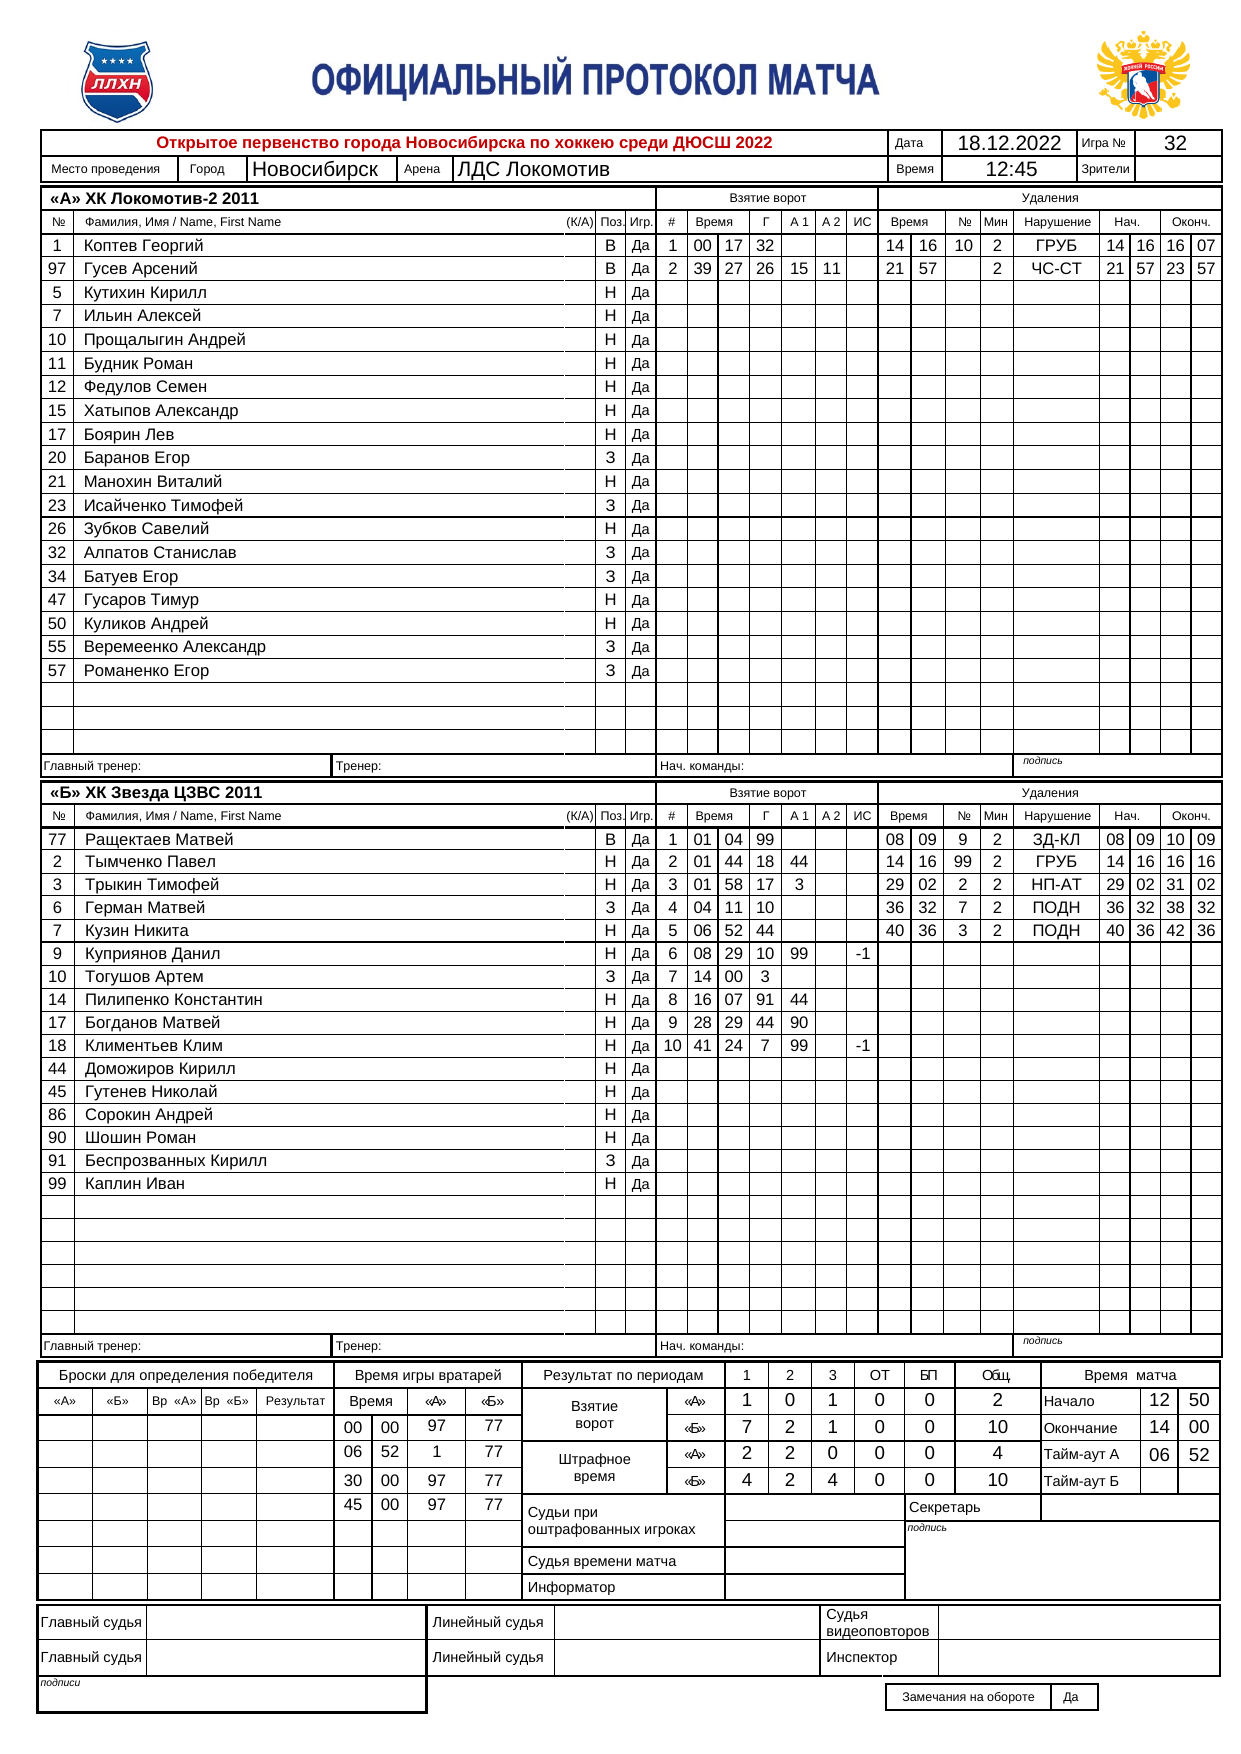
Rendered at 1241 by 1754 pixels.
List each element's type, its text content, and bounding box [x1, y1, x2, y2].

table_cell [1014, 612, 1099, 634]
table_header Дата [889, 131, 941, 155]
table_cell Герман Матвей [75, 896, 564, 918]
table_cell [1192, 1311, 1221, 1333]
table_cell [847, 1242, 877, 1264]
table_cell Время [688, 211, 749, 233]
table_cell 12 [42, 376, 73, 398]
table_cell 01 [688, 850, 717, 872]
table_cell 2 [981, 829, 1013, 849]
table_cell [688, 707, 717, 729]
table_cell [565, 707, 595, 729]
table_cell 52 [1179, 1441, 1219, 1467]
table_cell [847, 328, 877, 351]
table_cell [75, 1196, 564, 1218]
table_cell [688, 636, 717, 658]
table_cell [1161, 328, 1190, 351]
table_cell А 1 [782, 211, 815, 233]
table_cell [408, 1521, 465, 1546]
table_cell [847, 966, 877, 987]
table_cell [257, 1494, 333, 1520]
table_cell [944, 1173, 980, 1195]
table_cell [782, 328, 815, 351]
table_cell [555, 1606, 819, 1639]
table_cell 8 [657, 989, 687, 1011]
table_cell 40 [879, 920, 910, 941]
table_cell [1014, 399, 1099, 422]
table_cell [626, 730, 655, 753]
table_cell [1100, 1219, 1129, 1241]
table_cell 06 [1141, 1441, 1177, 1467]
table_cell [657, 588, 687, 611]
table_cell 32 [42, 541, 73, 564]
table_cell [782, 446, 815, 469]
table_cell [93, 1416, 147, 1440]
table_cell [816, 494, 846, 516]
table_cell [981, 565, 1013, 587]
table_cell Да [626, 829, 655, 849]
table_cell [93, 1547, 147, 1573]
table_cell 5 [657, 920, 687, 941]
table_cell [688, 1311, 717, 1333]
table_cell 52 [719, 920, 749, 941]
table_cell [719, 636, 749, 658]
table_cell [847, 352, 877, 374]
table_cell [944, 1035, 980, 1057]
table_cell [816, 874, 846, 895]
table_header «А» ХК Локомотив-2 2011 [42, 188, 655, 209]
table_cell [93, 1494, 147, 1520]
table_cell [1161, 1196, 1190, 1218]
table_cell [1014, 707, 1099, 729]
table_cell 0 [855, 1415, 904, 1440]
table_cell [879, 730, 910, 753]
table_cell [565, 541, 595, 564]
table_cell [847, 565, 877, 587]
table_cell [879, 1242, 910, 1264]
table_cell [782, 829, 815, 849]
table_cell 4 [812, 1468, 854, 1493]
table_cell [39, 1547, 92, 1573]
table_cell [879, 989, 910, 1011]
table_cell [688, 683, 717, 706]
table_cell [1100, 989, 1129, 1011]
table_cell Прощалыгин Андрей [74, 328, 564, 351]
table_cell 00 [373, 1468, 407, 1493]
table_cell [75, 1219, 564, 1241]
table_cell [879, 565, 910, 587]
table_cell [1100, 683, 1129, 706]
table_cell [1161, 707, 1190, 729]
table_cell [1192, 352, 1221, 374]
table_cell [42, 1265, 74, 1287]
table_cell [657, 446, 687, 469]
table_cell [1192, 1265, 1221, 1287]
table_cell [816, 683, 846, 706]
table_cell [879, 541, 910, 564]
table_cell Игр. [626, 805, 655, 826]
table_cell [879, 1265, 910, 1287]
table_cell [879, 423, 910, 445]
table_cell ПОДН [1014, 920, 1099, 941]
table_cell подписи [39, 1677, 425, 1711]
table_cell [912, 305, 945, 327]
table_cell [816, 1035, 846, 1057]
table_cell [847, 1150, 877, 1172]
table_cell Н [596, 399, 625, 422]
table_cell [1136, 157, 1221, 181]
table_cell [657, 328, 687, 351]
table_cell [1014, 1081, 1099, 1103]
table_cell 2 [981, 896, 1013, 918]
table_cell [657, 636, 687, 658]
table_cell [879, 1104, 910, 1126]
table_cell Боярин Лев [74, 423, 564, 445]
table_cell [466, 1547, 521, 1573]
table_cell [1131, 966, 1160, 987]
table_cell [750, 683, 781, 706]
table_cell [93, 1521, 147, 1546]
table_cell 2 [981, 874, 1013, 895]
table_cell Время [335, 1389, 407, 1413]
table_cell Веремеенко Александр [74, 636, 564, 658]
table_cell Главный тренер: [42, 755, 330, 776]
table_cell [912, 989, 943, 1011]
table_cell [688, 352, 717, 374]
table_cell [750, 352, 781, 374]
table_cell [1100, 1035, 1129, 1057]
table_cell [782, 636, 815, 658]
picture [5, 28, 1197, 129]
table_cell [782, 1058, 815, 1079]
table_cell Да [626, 446, 655, 469]
table_cell 1 [42, 235, 73, 256]
table_cell [1131, 683, 1160, 706]
table_cell [657, 376, 687, 398]
table_cell [816, 730, 846, 753]
table_cell № [42, 805, 74, 826]
table_cell 2 [981, 257, 1013, 280]
table_cell [1014, 541, 1099, 564]
table_cell [719, 612, 749, 634]
table_cell [719, 707, 749, 729]
table_cell [596, 1219, 625, 1241]
table_cell 23 [1161, 257, 1190, 280]
table_cell 97 [408, 1416, 465, 1440]
table_cell [688, 1265, 717, 1287]
table_cell [75, 1288, 564, 1310]
table_cell 90 [782, 1012, 815, 1033]
table_cell [257, 1574, 333, 1599]
table_cell Мин [981, 805, 1013, 826]
table_cell [939, 1640, 1219, 1675]
table_cell Да [626, 423, 655, 445]
table_cell Тымченко Павел [75, 850, 564, 872]
table_cell [816, 446, 846, 469]
table_cell [946, 565, 980, 587]
table_cell [1100, 1173, 1129, 1195]
table_cell [1014, 305, 1099, 327]
table_cell [1161, 730, 1190, 753]
table_cell [565, 730, 595, 753]
table_cell [981, 707, 1013, 729]
table_cell [1014, 470, 1099, 493]
table_cell [912, 683, 945, 706]
table_cell [93, 1468, 147, 1493]
table_cell [596, 1196, 625, 1218]
table_cell Да [626, 1173, 655, 1195]
table_cell [912, 966, 943, 987]
table_cell [1161, 966, 1190, 987]
table_cell 07 [719, 989, 749, 1011]
table_cell [946, 328, 980, 351]
table_cell Федулов Семен [74, 376, 564, 398]
table_cell [944, 1058, 980, 1079]
table_cell [719, 328, 749, 351]
table_cell 29 [879, 874, 910, 895]
table_cell 2 [956, 1389, 1040, 1413]
table_cell 26 [42, 518, 73, 540]
table_cell [944, 1311, 980, 1333]
table_cell [1100, 1012, 1129, 1033]
table_header Время игры вратарей [335, 1363, 521, 1387]
table_cell [879, 966, 910, 987]
table_cell [782, 1127, 815, 1149]
table_cell [946, 683, 980, 706]
table_cell Да [626, 920, 655, 941]
table_cell [719, 1242, 749, 1264]
table_cell [1161, 989, 1190, 1011]
table_cell [565, 328, 595, 351]
table_cell Да [626, 470, 655, 493]
table_cell Куликов Андрей [74, 612, 564, 634]
table_cell 00 [719, 966, 749, 987]
table_cell [688, 470, 717, 493]
table_cell [847, 1173, 877, 1195]
table_cell [565, 1173, 595, 1195]
table_cell [1131, 305, 1160, 327]
table_cell Место проведения [42, 157, 177, 181]
table_cell [782, 565, 815, 587]
table_cell [719, 683, 749, 706]
table_cell Секретарь [906, 1495, 1040, 1520]
table_cell [981, 423, 1013, 445]
table_cell [657, 683, 687, 706]
table_cell [1100, 1265, 1129, 1287]
table_cell [1192, 659, 1221, 682]
table_cell 00 [688, 235, 717, 256]
table_cell [912, 470, 945, 493]
table_cell [879, 1288, 910, 1310]
table_cell 39 [688, 257, 717, 280]
table_cell [750, 612, 781, 634]
table_cell Главный судья [39, 1606, 146, 1639]
table_cell 2 [726, 1442, 768, 1467]
table_cell [750, 1311, 781, 1333]
table_cell [782, 1265, 815, 1287]
table_cell З [596, 659, 625, 682]
table_cell Н [596, 588, 625, 611]
table_cell [816, 1242, 846, 1264]
table_cell [626, 1196, 655, 1218]
table_cell [565, 1196, 595, 1218]
table_cell Поз. [596, 805, 625, 826]
table_cell [816, 1081, 846, 1103]
table_cell [1100, 376, 1129, 398]
table_cell [1131, 588, 1160, 611]
table_cell [565, 989, 595, 1011]
table_cell [782, 683, 815, 706]
table_cell [912, 707, 945, 729]
table_cell [1014, 446, 1099, 469]
table_cell [1192, 1242, 1221, 1264]
table_cell [946, 636, 980, 658]
table_cell 90 [42, 1127, 74, 1149]
table_cell 99 [42, 1173, 74, 1195]
table_cell Да [626, 659, 655, 682]
table_cell [39, 1441, 92, 1467]
table_cell 1 [408, 1441, 465, 1467]
table_cell [912, 588, 945, 611]
table_cell «А» [408, 1389, 465, 1413]
table_cell [879, 352, 910, 374]
table_cell [565, 1242, 595, 1264]
table_cell 4 [657, 896, 687, 918]
table_cell Беспрозванных Кирилл [75, 1150, 564, 1172]
table_cell [1131, 518, 1160, 540]
table_cell [1100, 1081, 1129, 1103]
table_cell 26 [750, 257, 781, 280]
table_cell 99 [782, 1035, 815, 1057]
table_cell [1131, 1219, 1160, 1241]
table_cell [1192, 707, 1221, 729]
table_cell 15 [42, 399, 73, 422]
table_cell [565, 966, 595, 987]
table_cell Н [596, 352, 625, 374]
table_header Результат по периодам [523, 1363, 724, 1387]
table_cell 17 [42, 1012, 74, 1033]
table_cell [981, 1104, 1013, 1126]
table_cell [1192, 470, 1221, 493]
table_cell [912, 943, 943, 964]
table_cell [1014, 1058, 1099, 1079]
table_header Игра № [1078, 131, 1134, 155]
table_cell [688, 1081, 717, 1103]
table_cell [816, 1058, 846, 1079]
table_cell 14 [879, 235, 910, 256]
table_cell 1 [726, 1389, 768, 1413]
table_cell [1014, 1173, 1099, 1195]
table_cell Да [626, 1104, 655, 1126]
table_cell [1014, 1265, 1099, 1287]
table_cell [1014, 494, 1099, 516]
table_cell [944, 1104, 980, 1126]
table_cell 9 [42, 943, 74, 964]
table_cell 10 [1161, 829, 1190, 849]
table_cell Да [626, 1081, 655, 1103]
table_cell [1100, 659, 1129, 682]
table_cell [816, 896, 846, 918]
table_cell [1161, 1104, 1190, 1126]
table_cell [847, 446, 877, 469]
table_cell 7 [726, 1415, 768, 1440]
table_cell [466, 1574, 521, 1599]
table_cell [750, 588, 781, 611]
table_cell [750, 659, 781, 682]
table_cell [1100, 494, 1129, 516]
table_cell 52 [373, 1441, 407, 1467]
table_cell Игр. [626, 211, 655, 233]
table_cell 17 [42, 423, 73, 445]
table_cell [1014, 683, 1099, 706]
table_cell Да [626, 376, 655, 398]
table_cell [946, 305, 980, 327]
table_cell 2 [42, 850, 74, 872]
table_cell [1014, 1127, 1099, 1149]
table_cell [816, 943, 846, 964]
table_cell [879, 1311, 910, 1333]
table_cell 77 [42, 829, 74, 849]
table_cell 2 [657, 257, 687, 280]
table_cell Исайченко Тимофей [74, 494, 564, 516]
table_cell [408, 1574, 465, 1599]
table_cell [847, 1104, 877, 1126]
table_cell [879, 470, 910, 493]
table_cell Манохин Виталий [74, 470, 564, 493]
table_cell [657, 1173, 687, 1195]
table_cell [626, 1288, 655, 1310]
table_cell НП-АТ [1014, 874, 1099, 895]
table_cell 6 [42, 896, 74, 918]
table_cell [565, 1035, 595, 1057]
table_cell [565, 612, 595, 634]
table_cell Да [626, 328, 655, 351]
table_cell [1014, 730, 1099, 753]
table_cell 7 [750, 1035, 781, 1057]
table_cell [1161, 1173, 1190, 1195]
table_cell [1161, 281, 1190, 303]
table_cell [719, 423, 749, 445]
table_cell 32 [750, 235, 781, 256]
table_cell Время [879, 211, 945, 233]
table_cell [257, 1468, 333, 1493]
table_cell [1161, 1219, 1190, 1241]
table_cell Н [596, 850, 625, 872]
table_cell 0 [905, 1389, 954, 1413]
table_cell Шошин Роман [75, 1127, 564, 1149]
table_cell [626, 683, 655, 706]
table_cell [688, 1219, 717, 1241]
table_cell [1192, 943, 1221, 964]
table_cell [657, 281, 687, 303]
table_cell [1131, 328, 1160, 351]
table_cell [912, 636, 945, 658]
table_cell 06 [335, 1441, 371, 1467]
table_cell [946, 541, 980, 564]
table_cell [657, 1058, 687, 1079]
table_cell [912, 1150, 943, 1172]
table_cell Тренер: [333, 1335, 655, 1356]
table_header Броски для определения победителя [39, 1363, 333, 1387]
table_cell 44 [42, 1058, 74, 1079]
table_cell [912, 659, 945, 682]
table_cell 10 [657, 1035, 687, 1057]
table_cell 32 [912, 896, 943, 918]
table_cell [1131, 1242, 1160, 1264]
table_cell Тогушов Артем [75, 966, 564, 987]
table_cell [373, 1547, 407, 1573]
table_cell [912, 1242, 943, 1264]
table_cell 00 [1179, 1415, 1219, 1440]
table_cell [1100, 470, 1129, 493]
table_cell 86 [42, 1104, 74, 1126]
table_cell [1131, 281, 1160, 303]
table_cell [565, 235, 595, 256]
table_cell [1014, 1035, 1099, 1057]
table_cell 36 [879, 896, 910, 918]
table_cell Да [626, 257, 655, 280]
table_cell [981, 1219, 1013, 1241]
table_cell [657, 612, 687, 634]
table_cell 58 [719, 874, 749, 895]
table_cell Да [626, 235, 655, 256]
table_cell [1131, 1058, 1160, 1079]
table_cell [719, 376, 749, 398]
table_cell [202, 1416, 256, 1440]
table_cell [657, 707, 687, 729]
table_cell [688, 399, 717, 422]
table_cell 1 [812, 1389, 854, 1413]
table_header 18.12.2022 [943, 131, 1076, 155]
table_cell [1192, 305, 1221, 327]
table_cell Время [688, 805, 749, 826]
table_cell 9 [944, 829, 980, 849]
table_cell Нач. команды: [657, 755, 1012, 776]
table_cell Да [626, 636, 655, 658]
table_cell [816, 281, 846, 303]
table_cell [1100, 588, 1129, 611]
table_cell [657, 541, 687, 564]
table_cell [719, 1219, 749, 1241]
table_cell [750, 470, 781, 493]
table_header 1 [726, 1363, 768, 1387]
table_cell [719, 446, 749, 469]
table_cell Гутенев Николай [75, 1081, 564, 1103]
table_cell [565, 829, 595, 849]
table_cell Линейный судья [428, 1640, 554, 1675]
table_cell [688, 376, 717, 398]
table_cell А 1 [782, 805, 815, 826]
table_cell [782, 730, 815, 753]
table_cell [148, 1441, 201, 1467]
table_cell [912, 376, 945, 398]
table_cell [944, 943, 980, 964]
table_cell Пилипенко Константин [75, 989, 564, 1011]
table_cell [944, 1150, 980, 1172]
table_cell [657, 1104, 687, 1126]
table_cell [1014, 518, 1099, 540]
table_cell 21 [1100, 257, 1129, 280]
table_cell [565, 399, 595, 422]
table_cell 3 [750, 966, 781, 987]
table_cell 9 [657, 1012, 687, 1033]
table_cell ГРУБ [1014, 235, 1099, 256]
table_cell [1161, 565, 1190, 587]
table_cell [1100, 281, 1129, 303]
table_cell [981, 1150, 1013, 1172]
table_cell [565, 352, 595, 374]
table_cell [816, 1104, 846, 1126]
table_cell 0 [905, 1468, 954, 1493]
table_cell Арена [398, 157, 452, 181]
table_cell 36 [1131, 920, 1160, 941]
table_cell Сорокин Андрей [75, 1104, 564, 1126]
table_cell [202, 1547, 256, 1573]
table_cell [1131, 565, 1160, 587]
table_cell Тренер: [333, 755, 655, 776]
table_cell [879, 518, 910, 540]
table_cell [148, 1547, 201, 1573]
table_cell 57 [1192, 257, 1221, 280]
table_cell Нач. команды: [657, 1335, 1012, 1356]
table_cell Нач. [1100, 211, 1160, 233]
table_cell № [42, 211, 73, 233]
table_cell № [944, 805, 980, 826]
table_cell 30 [335, 1468, 371, 1493]
table_cell 2 [769, 1468, 811, 1493]
table_cell [1014, 1196, 1099, 1218]
table_cell [335, 1521, 371, 1546]
table_cell [1161, 1265, 1190, 1287]
table_cell Н [596, 1173, 625, 1195]
table_cell [657, 518, 687, 540]
table_cell [816, 541, 846, 564]
table_cell # [657, 805, 687, 826]
table_cell 10 [956, 1468, 1040, 1493]
table_cell № [946, 211, 980, 233]
table_cell [750, 1081, 781, 1103]
table_cell Гусаров Тимур [74, 588, 564, 611]
table_cell [148, 1416, 201, 1440]
table_cell [912, 612, 945, 634]
table_cell 08 [879, 829, 910, 849]
table_cell [782, 1104, 815, 1126]
table_cell 24 [719, 1035, 749, 1057]
table_cell [565, 281, 595, 303]
table_cell Да [626, 399, 655, 422]
table_cell 10 [42, 966, 74, 987]
table_cell [565, 636, 595, 658]
table_cell Нач. [1100, 805, 1160, 826]
table_cell [1161, 1012, 1190, 1033]
table_cell 14 [1141, 1415, 1177, 1440]
table_cell Н [596, 874, 625, 895]
table_cell Н [596, 518, 625, 540]
table_cell Н [596, 1104, 625, 1126]
table_cell [1014, 1104, 1099, 1126]
table_cell Судья видеоповторов [821, 1606, 938, 1639]
table_cell 00 [335, 1416, 371, 1440]
table_cell [879, 1127, 910, 1149]
table_cell 11 [42, 352, 73, 374]
table_cell [93, 1441, 147, 1467]
table_cell Н [596, 281, 625, 303]
table_cell подпись [1014, 1335, 1221, 1356]
table_cell [1131, 1081, 1160, 1103]
table_cell [1100, 1127, 1129, 1149]
table_cell [1161, 1081, 1190, 1103]
table_cell З [596, 896, 625, 918]
table_cell [1131, 1311, 1160, 1333]
table_cell [847, 470, 877, 493]
table_cell [782, 1173, 815, 1195]
table_cell [565, 470, 595, 493]
table_cell 77 [466, 1468, 521, 1493]
table_cell [555, 1640, 819, 1675]
table_cell [847, 612, 877, 634]
table_cell [719, 565, 749, 587]
table_cell [847, 730, 877, 753]
table_cell [565, 896, 595, 918]
table_cell [847, 636, 877, 658]
table_cell [847, 518, 877, 540]
table_cell [719, 1311, 749, 1333]
table_cell Н [596, 1035, 625, 1057]
table_header БП [905, 1363, 954, 1387]
table_cell [657, 399, 687, 422]
table_cell [912, 1265, 943, 1287]
table_cell [912, 494, 945, 516]
table_cell 0 [855, 1442, 904, 1467]
table_cell [912, 1058, 943, 1079]
table_cell [782, 305, 815, 327]
table_cell 14 [1100, 235, 1129, 256]
table_cell [565, 874, 595, 895]
table_header Удаления [879, 783, 1221, 803]
table_cell Хатыпов Александр [74, 399, 564, 422]
table_cell [847, 494, 877, 516]
table_cell [1100, 1311, 1129, 1333]
table_cell [1192, 518, 1221, 540]
table_cell [816, 376, 846, 398]
table_cell [565, 565, 595, 587]
table_cell [782, 494, 815, 516]
table_cell [719, 352, 749, 374]
table_cell [1131, 659, 1160, 682]
table_cell [719, 659, 749, 682]
table_cell [879, 683, 910, 706]
table_cell [981, 352, 1013, 374]
table_cell [750, 281, 781, 303]
table_cell [1131, 470, 1160, 493]
table_cell [946, 707, 980, 729]
table_cell [912, 1127, 943, 1149]
table_cell [1161, 1288, 1190, 1310]
table_cell [1014, 376, 1099, 398]
table_cell Кутихин Кирилл [74, 281, 564, 303]
table_cell [1014, 328, 1099, 351]
table_cell 44 [750, 920, 781, 941]
table_cell 20 [42, 446, 73, 469]
table_cell Главный судья [39, 1640, 146, 1675]
table_cell [847, 1288, 877, 1310]
table_cell 50 [1179, 1389, 1219, 1413]
table_cell Да [626, 281, 655, 303]
table_cell [816, 423, 846, 445]
table_cell [1131, 446, 1160, 469]
table_cell Н [596, 943, 625, 964]
table_cell 4 [956, 1442, 1040, 1467]
table_cell [148, 1468, 201, 1493]
table_cell 91 [750, 989, 781, 1011]
table_cell [75, 1265, 564, 1287]
table_cell Время [879, 805, 943, 826]
table_cell [565, 1012, 595, 1033]
table_cell [565, 1150, 595, 1172]
table_cell [1161, 305, 1190, 327]
table_cell Н [596, 1127, 625, 1149]
table_cell [782, 281, 815, 303]
table_cell [946, 612, 980, 634]
table_cell ИС [847, 211, 877, 233]
table_cell [719, 518, 749, 540]
table_cell [1100, 1104, 1129, 1126]
table_cell [847, 376, 877, 398]
table_cell 28 [688, 1012, 717, 1033]
table_cell [565, 1265, 595, 1287]
table_cell [1014, 588, 1099, 611]
table_cell [879, 943, 910, 964]
table_cell 12:45 [943, 157, 1076, 181]
table_header Открытое первенство города Новосибирска по хоккею среди ДЮСШ 2022 [42, 131, 887, 155]
table_cell [879, 494, 910, 516]
table_cell [719, 1081, 749, 1103]
table_cell 10 [42, 328, 73, 351]
table_cell 02 [912, 874, 943, 895]
table_cell [816, 612, 846, 634]
table_cell [816, 659, 846, 682]
table_cell Да [626, 989, 655, 1011]
table_cell 16 [912, 235, 945, 256]
table_cell Линейный судья [428, 1606, 554, 1639]
table_cell Баранов Егор [74, 446, 564, 469]
table_cell [879, 399, 910, 422]
table_cell [1100, 943, 1129, 964]
table_cell [1014, 1219, 1099, 1241]
table_cell [719, 588, 749, 611]
table_cell 15 [782, 257, 815, 280]
table_cell Н [596, 1081, 625, 1103]
table_cell [1161, 494, 1190, 516]
table_cell [847, 1081, 877, 1103]
table_cell [657, 730, 687, 753]
table_cell 2 [944, 874, 980, 895]
table_cell 55 [42, 636, 73, 658]
table_cell [912, 1288, 943, 1310]
table_cell [981, 281, 1013, 303]
table_cell [1192, 636, 1221, 658]
table_cell 0 [905, 1442, 954, 1467]
table_cell 14 [1100, 850, 1129, 872]
table_cell [1131, 636, 1160, 658]
table_cell [847, 588, 877, 611]
table_cell [946, 376, 980, 398]
table_cell [782, 352, 815, 374]
table_cell [688, 305, 717, 327]
table_cell [565, 1219, 595, 1241]
table_cell 2 [981, 920, 1013, 941]
table_cell [816, 920, 846, 941]
table_cell [657, 659, 687, 682]
table_cell [1014, 966, 1099, 987]
table_cell [719, 494, 749, 516]
table_cell 2 [657, 850, 687, 872]
table_cell [688, 612, 717, 634]
table_cell [428, 1677, 882, 1711]
table_cell [1100, 636, 1129, 658]
table_cell [202, 1574, 256, 1599]
table_cell [719, 399, 749, 422]
table_cell 31 [1161, 874, 1190, 895]
table_header Время матча [1042, 1363, 1219, 1387]
table_cell [981, 1012, 1013, 1033]
table_cell Информатор [523, 1575, 724, 1599]
table_cell [1161, 1150, 1190, 1172]
table_cell ЛДС Локомотив [454, 157, 887, 181]
table_cell [657, 494, 687, 516]
table_cell Нарушение [1014, 211, 1099, 233]
table_cell [912, 1196, 943, 1218]
table_cell [1161, 518, 1190, 540]
table_cell [565, 943, 595, 964]
table_cell [39, 1574, 92, 1599]
table_cell 16 [1161, 235, 1190, 256]
table_cell [42, 1288, 74, 1310]
table_cell [750, 707, 781, 729]
table_cell [847, 896, 877, 918]
table_cell [782, 376, 815, 398]
table_cell Зрители [1078, 157, 1134, 181]
table_cell [879, 1035, 910, 1057]
table_cell [626, 1242, 655, 1264]
table_cell [1100, 1242, 1129, 1264]
table_cell Ращектаев Матвей [75, 829, 564, 849]
table_cell [816, 989, 846, 1011]
table_cell 57 [912, 257, 945, 280]
table_cell [912, 328, 945, 351]
table_cell 77 [466, 1416, 521, 1440]
table_cell [1100, 399, 1129, 422]
table_cell [1179, 1468, 1219, 1493]
table_cell [1131, 541, 1160, 564]
table_cell [981, 943, 1013, 964]
table_cell [879, 1058, 910, 1079]
table_cell [202, 1521, 256, 1546]
table_cell [944, 1265, 980, 1287]
table_cell [782, 1196, 815, 1218]
table_cell [981, 305, 1013, 327]
table_cell [1100, 352, 1129, 374]
table_cell [1192, 399, 1221, 422]
table_cell Начало [1042, 1389, 1140, 1413]
table_cell [1192, 1035, 1221, 1057]
table_cell [816, 565, 846, 587]
table_cell ЗД-КЛ [1014, 829, 1099, 849]
table_cell Н [596, 1058, 625, 1079]
table_cell [1131, 1288, 1160, 1310]
table_cell [1014, 352, 1099, 374]
table_cell Да [626, 850, 655, 872]
table_cell [847, 683, 877, 706]
table_cell (К/А) [565, 805, 595, 826]
table_cell З [596, 541, 625, 564]
table_cell 01 [688, 874, 717, 895]
table_cell [1131, 1173, 1160, 1195]
table_cell Штрафное время [523, 1442, 666, 1493]
table_cell [1161, 1311, 1190, 1333]
table_cell 16 [1161, 850, 1190, 872]
table_cell [1131, 707, 1160, 729]
table_cell [847, 659, 877, 682]
table_cell [688, 1196, 717, 1218]
table_cell [373, 1574, 407, 1599]
table_cell [1192, 1127, 1221, 1149]
table_cell 00 [373, 1416, 407, 1440]
table_cell Да [626, 874, 655, 895]
table_cell [42, 707, 73, 729]
table_cell Мин [981, 211, 1013, 233]
table_cell [596, 1288, 625, 1310]
table_cell Каплин Иван [75, 1173, 564, 1195]
table_cell [335, 1574, 371, 1599]
table_cell [1192, 541, 1221, 564]
table_cell [847, 1012, 877, 1033]
table_cell [879, 1012, 910, 1033]
table_header Взятие ворот [657, 783, 877, 803]
table_cell [408, 1547, 465, 1573]
table_cell [782, 1311, 815, 1333]
table_cell [879, 1150, 910, 1172]
table_cell 2 [981, 850, 1013, 872]
table_cell [981, 1311, 1013, 1333]
table_cell 0 [855, 1468, 904, 1493]
table_cell [1014, 1242, 1099, 1264]
table_cell 29 [719, 943, 749, 964]
table_cell [750, 1173, 781, 1195]
table_cell [750, 1265, 781, 1287]
table_cell [847, 257, 877, 280]
table_cell Да [626, 588, 655, 611]
table_cell [847, 850, 877, 872]
table_cell [1100, 565, 1129, 587]
table_cell [1192, 1150, 1221, 1172]
table_cell [1161, 446, 1190, 469]
table_cell [719, 281, 749, 303]
table_cell [1192, 281, 1221, 303]
table_cell [1161, 1242, 1190, 1264]
table_cell [879, 446, 910, 469]
table_cell 16 [912, 850, 943, 872]
table_cell [782, 588, 815, 611]
table_cell [912, 399, 945, 422]
table_cell 3 [42, 874, 74, 895]
table_cell [1161, 470, 1190, 493]
table_cell ПОДН [1014, 896, 1099, 918]
table_cell [816, 328, 846, 351]
table_cell [1192, 1104, 1221, 1126]
table_cell 91 [42, 1150, 74, 1172]
table_cell Доможиров Кирилл [75, 1058, 564, 1079]
table_header Взятие ворот [657, 188, 877, 209]
table_cell [847, 305, 877, 327]
table_cell [657, 1242, 687, 1264]
table_cell [750, 446, 781, 469]
table_cell [1014, 1012, 1099, 1033]
table_cell [202, 1441, 256, 1467]
table_cell «Б» [93, 1389, 147, 1413]
table_cell 09 [912, 829, 943, 849]
table_cell [719, 470, 749, 493]
table_cell [847, 874, 877, 895]
table_cell Вр «Б» [202, 1389, 256, 1413]
table_cell [688, 1150, 717, 1172]
table_cell [565, 423, 595, 445]
table_header Удаления [879, 188, 1221, 209]
table_cell 97 [408, 1494, 465, 1520]
table_cell [1192, 423, 1221, 445]
table_cell Алпатов Станислав [74, 541, 564, 564]
table_cell [981, 612, 1013, 634]
table_cell Да [626, 1127, 655, 1149]
table_cell [1100, 730, 1129, 753]
table_cell [1100, 1150, 1129, 1172]
table_cell Оконч. [1161, 805, 1221, 826]
table_cell [657, 305, 687, 327]
table_cell [981, 636, 1013, 658]
table_cell 97 [42, 257, 73, 280]
table_cell [1100, 518, 1129, 540]
table_cell [946, 659, 980, 682]
table_cell 29 [719, 1012, 749, 1033]
table_cell 14 [688, 966, 717, 987]
table_cell [466, 1521, 521, 1546]
table_cell [981, 730, 1013, 753]
table_cell [944, 989, 980, 1011]
table_cell В [596, 257, 625, 280]
table_cell Н [596, 470, 625, 493]
table_cell [782, 235, 815, 256]
table_cell [981, 989, 1013, 1011]
table_cell Фамилия, Имя / Name, First Name [75, 805, 565, 826]
table_cell [565, 850, 595, 872]
table_cell Будник Роман [74, 352, 564, 374]
table_cell [726, 1575, 904, 1599]
table_cell «Б» [668, 1415, 724, 1440]
table_cell [719, 1058, 749, 1079]
table_cell Климентьев Клим [75, 1035, 564, 1057]
table_cell [750, 494, 781, 516]
table_cell Батуев Егор [74, 565, 564, 587]
table_cell [981, 1035, 1013, 1057]
table_cell [565, 518, 595, 540]
table_cell [750, 565, 781, 587]
table_cell [1192, 446, 1221, 469]
table_cell [1100, 966, 1129, 987]
table_cell 07 [1192, 235, 1221, 256]
table_cell Окончание [1042, 1415, 1140, 1440]
table_cell 3 [657, 874, 687, 895]
table_cell [75, 1242, 564, 1264]
table_cell [596, 1265, 625, 1287]
table_cell [257, 1416, 333, 1440]
table_cell Кузин Никита [75, 920, 564, 941]
table_cell [946, 494, 980, 516]
table_cell [944, 1196, 980, 1218]
table_cell [847, 1127, 877, 1149]
table_cell [981, 659, 1013, 682]
table_cell [912, 1035, 943, 1057]
table_cell [981, 1058, 1013, 1079]
table_cell [688, 446, 717, 469]
table_cell [816, 518, 846, 540]
table_cell [816, 850, 846, 872]
table_cell 1 [812, 1415, 854, 1440]
table_cell [688, 281, 717, 303]
table_cell [565, 588, 595, 611]
table_cell [688, 328, 717, 351]
table_cell 16 [1131, 850, 1160, 872]
table_cell [688, 588, 717, 611]
table_cell [565, 1127, 595, 1149]
table_cell [1100, 423, 1129, 445]
table_cell [750, 541, 781, 564]
table_cell [879, 659, 910, 682]
table_cell [596, 1242, 625, 1264]
table_cell [1131, 989, 1160, 1011]
table_cell 12 [1141, 1389, 1177, 1413]
table_cell [912, 1311, 943, 1333]
table_cell [657, 1081, 687, 1103]
table_cell [944, 966, 980, 987]
table_cell Да [626, 943, 655, 964]
table_cell З [596, 565, 625, 587]
table_cell -1 [847, 943, 877, 964]
table_cell [719, 1104, 749, 1126]
table_cell [1131, 1265, 1160, 1287]
table_cell [847, 281, 877, 303]
table_cell [688, 423, 717, 445]
table_cell [719, 1196, 749, 1218]
table_cell [1161, 352, 1190, 374]
table_cell [981, 1081, 1013, 1103]
table_cell 0 [769, 1389, 811, 1413]
table_cell [565, 659, 595, 682]
table_cell [1131, 1012, 1160, 1033]
table_cell [1192, 1058, 1221, 1079]
table_cell [816, 352, 846, 374]
table_cell [750, 1196, 781, 1218]
table_cell 10 [946, 235, 980, 256]
table_cell [879, 1219, 910, 1241]
table_cell [1131, 1150, 1160, 1172]
table_cell 44 [719, 850, 749, 872]
table_cell 06 [688, 920, 717, 941]
table_cell [1141, 1468, 1177, 1493]
table_cell Инспектор [821, 1640, 938, 1675]
table_cell [847, 235, 877, 256]
table_cell [816, 588, 846, 611]
table_cell 36 [1100, 896, 1129, 918]
table_cell «А» [668, 1442, 724, 1467]
table_cell 11 [719, 896, 749, 918]
table_cell Н [596, 328, 625, 351]
table_cell [688, 730, 717, 753]
table_cell 5 [42, 281, 73, 303]
table_cell [782, 518, 815, 540]
table_cell Тайм-аут А [1042, 1441, 1140, 1467]
table_cell [596, 707, 625, 729]
table_cell [981, 588, 1013, 611]
table_cell [946, 588, 980, 611]
table_cell 32 [1131, 896, 1160, 918]
table_cell [1161, 423, 1190, 445]
table_cell [1161, 612, 1190, 634]
table_cell [1100, 707, 1129, 729]
table_cell [946, 257, 980, 280]
table_cell [74, 707, 564, 729]
table_cell [816, 305, 846, 327]
table_cell [816, 966, 846, 987]
table_cell Оконч. [1161, 211, 1221, 233]
table_cell А 2 [816, 805, 846, 826]
table_cell 29 [1100, 874, 1129, 895]
table_cell [565, 1081, 595, 1103]
table_cell 99 [782, 943, 815, 964]
table_cell [782, 1219, 815, 1241]
table_cell Н [596, 989, 625, 1011]
table_cell 18 [42, 1035, 74, 1057]
table_cell [148, 1494, 201, 1520]
table_cell 1 [657, 235, 687, 256]
table_cell [946, 281, 980, 303]
table_cell [912, 1173, 943, 1195]
table_cell Да [626, 305, 655, 327]
table_cell [782, 1150, 815, 1172]
table_cell [946, 446, 980, 469]
table_cell [1131, 612, 1160, 634]
table_cell ГРУБ [1014, 850, 1099, 872]
table_cell [981, 1196, 1013, 1218]
table_cell [1192, 1288, 1221, 1310]
table_cell [981, 376, 1013, 398]
table_cell [657, 1265, 687, 1287]
table_cell [944, 1012, 980, 1033]
table_cell Новосибирск [248, 157, 396, 181]
table_cell [816, 1265, 846, 1287]
table_cell [944, 1242, 980, 1264]
table_cell З [596, 494, 625, 516]
table_cell [1014, 1150, 1099, 1172]
table_cell [626, 707, 655, 729]
table_cell [816, 1173, 846, 1195]
table_cell [688, 1104, 717, 1126]
table_cell [750, 376, 781, 398]
table_cell [1131, 1127, 1160, 1149]
table_cell 3 [944, 920, 980, 941]
table_cell [750, 636, 781, 658]
table_cell [879, 1173, 910, 1195]
table_cell [879, 328, 910, 351]
table_cell В [596, 235, 625, 256]
table_cell [1161, 1058, 1190, 1079]
table_cell [879, 612, 910, 634]
table_cell [1100, 1196, 1129, 1218]
table_cell [750, 399, 781, 422]
table_cell [565, 446, 595, 469]
table_cell «А» [39, 1389, 92, 1413]
table_cell [981, 446, 1013, 469]
table_cell З [596, 636, 625, 658]
table_cell [726, 1521, 904, 1546]
table_cell Да [626, 518, 655, 540]
table_cell [879, 376, 910, 398]
table_cell [657, 423, 687, 445]
table_cell [782, 423, 815, 445]
table_cell [912, 1012, 943, 1033]
table_cell Трыкин Тимофей [75, 874, 564, 895]
table_cell 44 [750, 1012, 781, 1033]
table_cell Да [626, 1035, 655, 1057]
table_cell Куприянов Данил [75, 943, 564, 964]
table_cell 3 [782, 874, 815, 895]
table_cell [782, 612, 815, 634]
table_cell [1192, 683, 1221, 706]
table_cell 4 [726, 1468, 768, 1493]
table_cell [981, 1127, 1013, 1149]
table_cell [1014, 636, 1099, 658]
table_cell [1192, 966, 1221, 987]
table_cell [946, 423, 980, 445]
table_cell Н [596, 423, 625, 445]
table_cell [1014, 659, 1099, 682]
table_cell [847, 707, 877, 729]
table_cell 41 [688, 1035, 717, 1057]
table_cell [981, 470, 1013, 493]
table_cell [42, 1311, 74, 1333]
table_cell Н [596, 612, 625, 634]
table_cell 00 [373, 1494, 407, 1520]
table_cell [816, 399, 846, 422]
table_cell [816, 1311, 846, 1333]
table_cell [847, 1311, 877, 1333]
table_cell [565, 494, 595, 516]
table_cell [688, 494, 717, 516]
table_cell [202, 1494, 256, 1520]
table_cell [879, 1081, 910, 1103]
table_cell 77 [466, 1441, 521, 1467]
table_cell [946, 470, 980, 493]
table_cell подпись [906, 1522, 1219, 1599]
table_cell [750, 1242, 781, 1264]
table_cell 16 [1131, 235, 1160, 256]
table_cell [816, 470, 846, 493]
table_cell [1131, 943, 1160, 964]
table_cell [1192, 730, 1221, 753]
table_cell 21 [879, 257, 910, 280]
table_cell 02 [1131, 874, 1160, 895]
table_cell [257, 1521, 333, 1546]
table_cell 57 [1131, 257, 1160, 280]
table_cell [1192, 1196, 1221, 1218]
table_cell 6 [657, 943, 687, 964]
table_cell Н [596, 1012, 625, 1033]
table_cell [879, 588, 910, 611]
table_cell 18 [750, 850, 781, 872]
table_cell [816, 829, 846, 849]
table_cell 36 [912, 920, 943, 941]
table_cell 7 [657, 966, 687, 987]
table_cell [596, 730, 625, 753]
table_cell [565, 376, 595, 398]
table_cell [782, 966, 815, 987]
table_cell [750, 518, 781, 540]
table_cell [1192, 612, 1221, 634]
table_cell [1100, 612, 1129, 634]
table_cell [981, 1242, 1013, 1264]
table_cell Тайм-аут Б [1042, 1468, 1140, 1493]
table_cell [847, 1196, 877, 1218]
table_cell подпись [1014, 755, 1221, 776]
table_cell [596, 683, 625, 706]
table_cell 10 [750, 896, 781, 918]
table_cell [1192, 588, 1221, 611]
table_cell [750, 305, 781, 327]
table_cell [912, 1081, 943, 1103]
table_cell [1131, 494, 1160, 516]
table_cell [816, 707, 846, 729]
table_cell [719, 1265, 749, 1287]
table_cell [688, 659, 717, 682]
table_cell 1 [657, 829, 687, 849]
table_cell Судья времени матча [523, 1548, 724, 1573]
table_cell [946, 399, 980, 422]
table_cell 14 [42, 989, 74, 1011]
table_cell [879, 707, 910, 729]
table_cell [1131, 423, 1160, 445]
table_cell Н [596, 376, 625, 398]
table_cell [847, 1219, 877, 1241]
table_cell [1192, 328, 1221, 351]
table_cell [39, 1521, 92, 1546]
table_cell Коптев Георгий [74, 235, 564, 256]
table_cell [847, 989, 877, 1011]
table_cell 21 [42, 470, 73, 493]
table_cell [1161, 399, 1190, 422]
table_cell [879, 1196, 910, 1218]
table_cell [1014, 1288, 1099, 1310]
table_cell [944, 1127, 980, 1149]
table_cell [1192, 989, 1221, 1011]
table_cell [782, 1242, 815, 1264]
table_cell [782, 896, 815, 918]
table_cell [1131, 399, 1160, 422]
table_cell [750, 1150, 781, 1172]
table_header Да [1052, 1685, 1097, 1709]
table_cell Да [626, 966, 655, 987]
table_cell [726, 1495, 904, 1520]
table_cell Фамилия, Имя / Name, First Name [74, 211, 565, 233]
table_cell [1161, 588, 1190, 611]
table_cell [657, 1196, 687, 1218]
table_cell 45 [42, 1081, 74, 1103]
table_cell 44 [782, 989, 815, 1011]
table_cell 34 [42, 565, 73, 587]
table_cell 01 [688, 829, 717, 849]
table_cell 99 [944, 850, 980, 872]
table_cell [1100, 305, 1129, 327]
table_cell [782, 470, 815, 493]
table_cell [1014, 281, 1099, 303]
table_cell [816, 235, 846, 256]
table_cell 16 [1192, 850, 1221, 872]
table_cell Вр «А» [148, 1389, 201, 1413]
table_cell [847, 829, 877, 849]
table_header «Б» ХК Звезда ЦЗВС 2011 [42, 783, 655, 803]
table_cell [912, 565, 945, 587]
table_cell [719, 1173, 749, 1195]
table_cell А 2 [816, 211, 846, 233]
table_cell [688, 1242, 717, 1264]
table_cell [750, 423, 781, 445]
table_cell [1100, 328, 1129, 351]
table_cell [1131, 1035, 1160, 1057]
table_cell [1161, 659, 1190, 682]
table_cell [1161, 943, 1190, 964]
table_cell [847, 920, 877, 941]
table_cell [816, 1150, 846, 1172]
table_cell [879, 305, 910, 327]
table_cell 0 [812, 1442, 854, 1467]
table_cell [782, 659, 815, 682]
table_cell [657, 1127, 687, 1149]
table_cell [946, 352, 980, 374]
table_cell [42, 1242, 74, 1264]
table_cell 17 [719, 235, 749, 256]
table_cell [847, 423, 877, 445]
table_cell [750, 1127, 781, 1149]
table_cell 27 [719, 257, 749, 280]
table_cell В [596, 829, 625, 849]
table_cell ИС [847, 805, 877, 826]
table_cell 2 [981, 235, 1013, 256]
table_cell ЧС-СТ [1014, 257, 1099, 280]
table_cell [1014, 423, 1099, 445]
table_cell [1042, 1495, 1219, 1520]
table_cell [657, 1150, 687, 1172]
table_cell 08 [1100, 829, 1129, 849]
table_cell 10 [956, 1415, 1040, 1440]
table_cell [726, 1548, 904, 1573]
table_cell [657, 470, 687, 493]
table_cell [981, 518, 1013, 540]
table_cell [1014, 989, 1099, 1011]
table_cell Главный тренер: [42, 1335, 330, 1356]
table_cell [688, 1058, 717, 1079]
table_header Замечания на обороте [887, 1685, 1050, 1709]
table_cell [750, 730, 781, 753]
table_cell Ильин Алексей [74, 305, 564, 327]
table_cell [1161, 541, 1190, 564]
table_cell 09 [1192, 829, 1221, 849]
table_cell [39, 1468, 92, 1493]
table_cell [373, 1521, 407, 1546]
table_cell [782, 541, 815, 564]
table_cell [981, 328, 1013, 351]
table_cell [257, 1547, 333, 1573]
table_cell [750, 1058, 781, 1079]
table_cell Судьи при оштрафованных игроках [523, 1495, 724, 1546]
table_cell [93, 1574, 147, 1599]
table_cell [1099, 1682, 1220, 1711]
table_cell [912, 446, 945, 469]
table_cell [1192, 494, 1221, 516]
table_cell [782, 707, 815, 729]
table_cell [657, 1219, 687, 1241]
table_cell З [596, 966, 625, 987]
table_cell [42, 730, 73, 753]
table_cell [75, 1311, 564, 1333]
table_cell [981, 966, 1013, 987]
table_cell [1192, 1012, 1221, 1033]
table_cell [912, 730, 945, 753]
table_cell [981, 541, 1013, 564]
table_cell Г [750, 211, 781, 233]
table_cell [688, 565, 717, 587]
table_cell [1014, 565, 1099, 587]
table_cell [42, 683, 73, 706]
table_cell 14 [879, 850, 910, 872]
table_cell [719, 1150, 749, 1172]
table_cell 10 [750, 943, 781, 964]
table_cell 57 [42, 659, 73, 682]
table_cell [565, 1311, 595, 1333]
table_cell [1100, 1288, 1129, 1310]
table_cell [750, 1288, 781, 1310]
table_header 32 [1136, 131, 1221, 155]
table_cell [626, 1311, 655, 1333]
table_cell [565, 305, 595, 327]
table_cell 7 [944, 896, 980, 918]
table_cell [912, 423, 945, 445]
table_cell [39, 1494, 92, 1520]
table_cell 16 [688, 989, 717, 1011]
table_cell [1131, 1196, 1160, 1218]
table_cell [688, 1173, 717, 1195]
table_cell 77 [466, 1494, 521, 1520]
table_cell [626, 1219, 655, 1241]
table_cell [939, 1606, 1219, 1639]
table_cell [42, 1219, 74, 1241]
table_cell [719, 1288, 749, 1310]
table_cell [879, 281, 910, 303]
table_cell [981, 683, 1013, 706]
table_cell [657, 1311, 687, 1333]
table_cell [912, 1104, 943, 1126]
table_cell [257, 1441, 333, 1467]
table_cell Нарушение [1014, 805, 1099, 826]
table_cell Взятие ворот [523, 1389, 666, 1440]
table_cell [782, 1288, 815, 1310]
table_cell [42, 1196, 74, 1218]
table_cell Да [626, 352, 655, 374]
table_cell 04 [719, 829, 749, 849]
table_cell 2 [769, 1415, 811, 1440]
table_cell 36 [1192, 920, 1221, 941]
table_cell [847, 1058, 877, 1079]
table_cell 50 [42, 612, 73, 634]
table_cell 47 [42, 588, 73, 611]
table_cell 23 [42, 494, 73, 516]
table_cell Да [626, 1058, 655, 1079]
table_cell [782, 399, 815, 422]
table_cell Время [889, 157, 941, 181]
table_cell 97 [408, 1468, 465, 1493]
table_cell [1014, 943, 1099, 964]
table_cell [335, 1547, 371, 1573]
table_cell [981, 1173, 1013, 1195]
table_cell [657, 1288, 687, 1310]
table_cell [147, 1606, 425, 1639]
table_cell [565, 683, 595, 706]
table_cell 45 [335, 1494, 371, 1520]
table_cell [148, 1574, 201, 1599]
table_cell [1131, 352, 1160, 374]
table_cell З [596, 1150, 625, 1172]
table_cell [981, 399, 1013, 422]
table_cell [1161, 1035, 1190, 1057]
table_cell [944, 1219, 980, 1241]
table_header Общ. [956, 1363, 1040, 1387]
table_cell «Б » [466, 1389, 521, 1413]
table_cell [565, 1058, 595, 1079]
table_cell [1100, 1058, 1129, 1079]
table_cell [147, 1640, 425, 1675]
table_cell [1100, 446, 1129, 469]
table_cell [981, 1288, 1013, 1310]
table_cell [1161, 1127, 1190, 1149]
table_cell Да [626, 1150, 655, 1172]
table_cell [1131, 376, 1160, 398]
table_cell Да [626, 494, 655, 516]
table_cell [565, 257, 595, 280]
table_cell [1100, 541, 1129, 564]
table_cell [912, 281, 945, 303]
table_cell Романенко Егор [74, 659, 564, 682]
table_cell [816, 1127, 846, 1149]
table_cell 44 [782, 850, 815, 872]
table_cell Поз. [596, 211, 625, 233]
table_cell [847, 399, 877, 422]
table_cell [657, 352, 687, 374]
table_cell [719, 1127, 749, 1149]
table_cell 2 [769, 1442, 811, 1467]
table_cell [816, 1196, 846, 1218]
table_cell Да [626, 612, 655, 634]
table_cell [688, 1127, 717, 1149]
table_cell 7 [42, 920, 74, 941]
table_cell Результат [257, 1389, 333, 1413]
table_cell [1131, 1104, 1160, 1126]
table_cell [1161, 636, 1190, 658]
table_cell Г [750, 805, 781, 826]
table_cell [1192, 1219, 1221, 1241]
table_cell [816, 636, 846, 658]
table_cell [596, 1311, 625, 1333]
table_cell [202, 1468, 256, 1493]
table_cell 42 [1161, 920, 1190, 941]
table_header 3 [812, 1363, 854, 1387]
table_cell [981, 494, 1013, 516]
table_cell 40 [1100, 920, 1129, 941]
table_cell [1161, 376, 1190, 398]
table_cell 0 [855, 1389, 904, 1413]
table_cell [1161, 683, 1190, 706]
table_cell 32 [1192, 896, 1221, 918]
table_cell [1192, 376, 1221, 398]
table_header 2 [769, 1363, 811, 1387]
table_cell [816, 1288, 846, 1310]
table_cell Да [626, 896, 655, 918]
table_cell Город [179, 157, 246, 181]
table_cell [782, 1081, 815, 1103]
table_cell 0 [905, 1415, 954, 1440]
table_cell [719, 541, 749, 564]
table_header ОТ [855, 1363, 904, 1387]
table_cell «Б» [668, 1468, 724, 1493]
table_cell [565, 920, 595, 941]
table_cell З [596, 446, 625, 469]
table_cell [719, 730, 749, 753]
table_cell [626, 1265, 655, 1287]
table_cell [39, 1416, 92, 1440]
table_cell [688, 1288, 717, 1310]
table_cell «А» [668, 1389, 724, 1413]
table_cell [750, 1104, 781, 1126]
table_cell [1192, 1173, 1221, 1195]
table_cell [148, 1521, 201, 1546]
table_cell [946, 730, 980, 753]
table_cell 04 [688, 896, 717, 918]
table_cell 08 [688, 943, 717, 964]
table_cell [847, 541, 877, 564]
table_cell Н [596, 920, 625, 941]
table_cell 02 [1192, 874, 1221, 895]
table_cell [565, 1288, 595, 1310]
table_cell Богданов Матвей [75, 1012, 564, 1033]
table_cell [879, 636, 910, 658]
table_cell [944, 1081, 980, 1103]
table_cell 99 [750, 829, 781, 849]
table_cell Да [626, 541, 655, 564]
table_cell [847, 1265, 877, 1287]
table_cell [816, 1219, 846, 1241]
table_cell [688, 518, 717, 540]
table_cell [750, 328, 781, 351]
table_cell [1192, 565, 1221, 587]
table_cell [657, 565, 687, 587]
table_cell Гусев Арсений [74, 257, 564, 280]
table_cell [912, 518, 945, 540]
table_cell [912, 1219, 943, 1241]
table_cell [944, 1288, 980, 1310]
table_cell 38 [1161, 896, 1190, 918]
table_cell [816, 1012, 846, 1033]
table_cell Да [626, 1012, 655, 1033]
table_cell # [657, 211, 687, 233]
table_cell [981, 1265, 1013, 1287]
table_cell (К/А) [565, 211, 595, 233]
table_cell [1014, 1311, 1099, 1333]
table_cell 11 [816, 257, 846, 280]
table_cell [688, 541, 717, 564]
table_cell [946, 518, 980, 540]
table_cell 09 [1131, 829, 1160, 849]
table_cell 7 [42, 305, 73, 327]
table_cell [74, 683, 564, 706]
table_cell [750, 1219, 781, 1241]
table_cell 17 [750, 874, 781, 895]
table_cell -1 [847, 1035, 877, 1057]
table_cell Н [596, 305, 625, 327]
table_cell [1192, 1081, 1221, 1103]
table_cell [719, 305, 749, 327]
table_cell [912, 541, 945, 564]
table_cell Да [626, 565, 655, 587]
table_cell Зубков Савелий [74, 518, 564, 540]
table_cell [912, 352, 945, 374]
table_cell [1131, 730, 1160, 753]
table_cell [74, 730, 564, 753]
table_cell [883, 1677, 1220, 1681]
table_cell [565, 1104, 595, 1126]
table_cell [782, 920, 815, 941]
